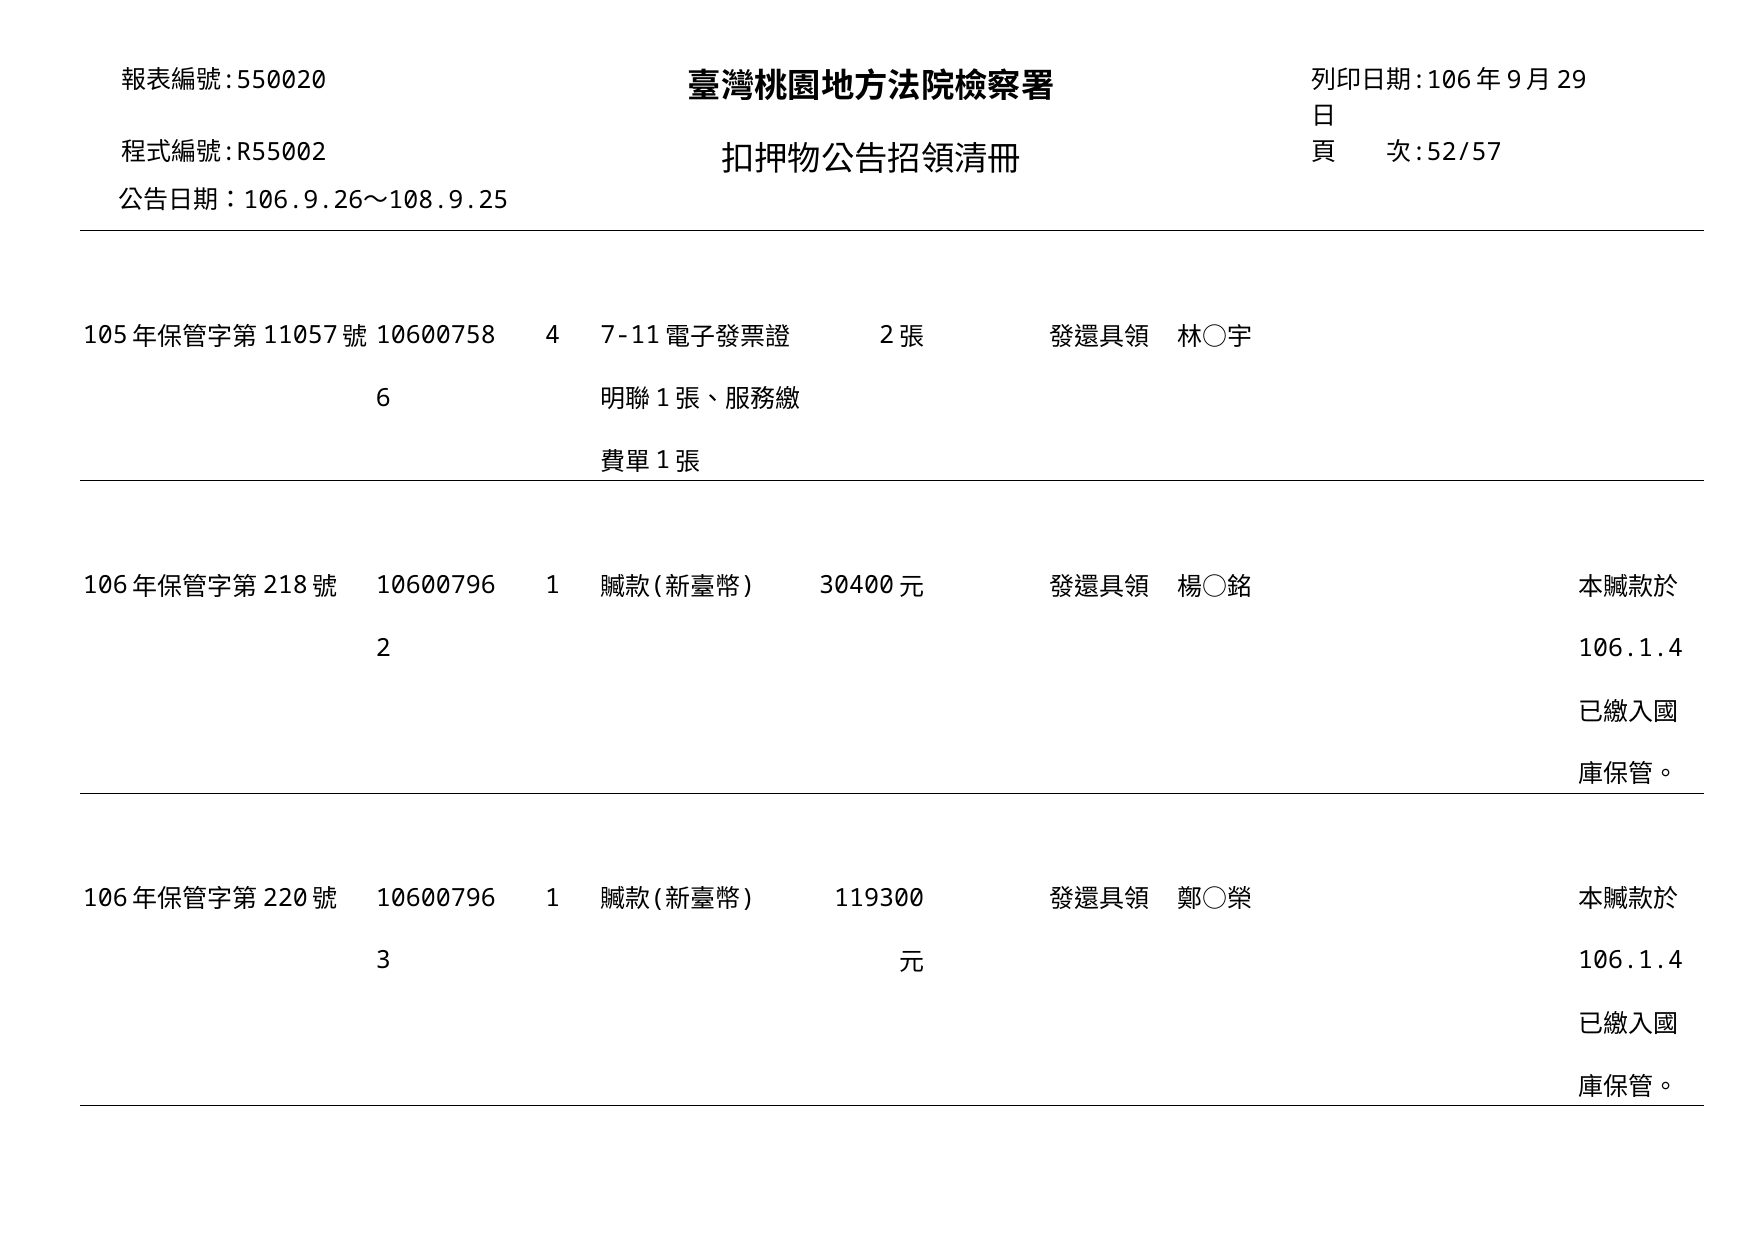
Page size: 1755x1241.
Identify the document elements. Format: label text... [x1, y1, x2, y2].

table_cell 發還具領 [1046, 794, 1175, 1105]
table_cell 鄭○榮 [1175, 794, 1317, 1105]
table_cell [1317, 231, 1575, 480]
table_cell 本贓款於106.1.4已繳入國庫保管。 [1575, 794, 1704, 1105]
table_cell 贓款(新臺幣) [597, 794, 807, 1105]
table_cell 106007963 [373, 794, 507, 1105]
table_cell 106年保管字第220號 [80, 794, 373, 1105]
table_cell 1 [507, 481, 597, 792]
table_cell 119300元 [808, 794, 927, 1105]
table_cell 本贓款於106.1.4已繳入國庫保管。 [1575, 481, 1704, 792]
table_cell 發還具領 [1046, 231, 1175, 480]
table_cell 105年保管字第11057號 [80, 231, 373, 480]
table_cell 4 [507, 231, 597, 480]
table_cell 106年保管字第218號 [80, 481, 373, 792]
table_cell [927, 794, 1046, 1105]
table_cell [1317, 481, 1575, 792]
table_cell 贓款(新臺幣) [597, 481, 807, 792]
table_cell [1317, 794, 1575, 1105]
table_cell [927, 231, 1046, 480]
table_cell 楊○銘 [1175, 481, 1317, 792]
table_cell 發還具領 [1046, 481, 1175, 792]
table_cell 106007962 [373, 481, 507, 792]
table_cell 1 [507, 794, 597, 1105]
table_cell [1575, 231, 1704, 480]
table_cell 林○宇 [1175, 231, 1317, 480]
table_cell 7-11電子發票證明聯1張、服務繳費單1張 [597, 231, 807, 480]
table_cell [927, 481, 1046, 792]
table_cell 106007586 [373, 231, 507, 480]
table_cell 2張 [808, 231, 927, 480]
table_cell 30400元 [808, 481, 927, 792]
